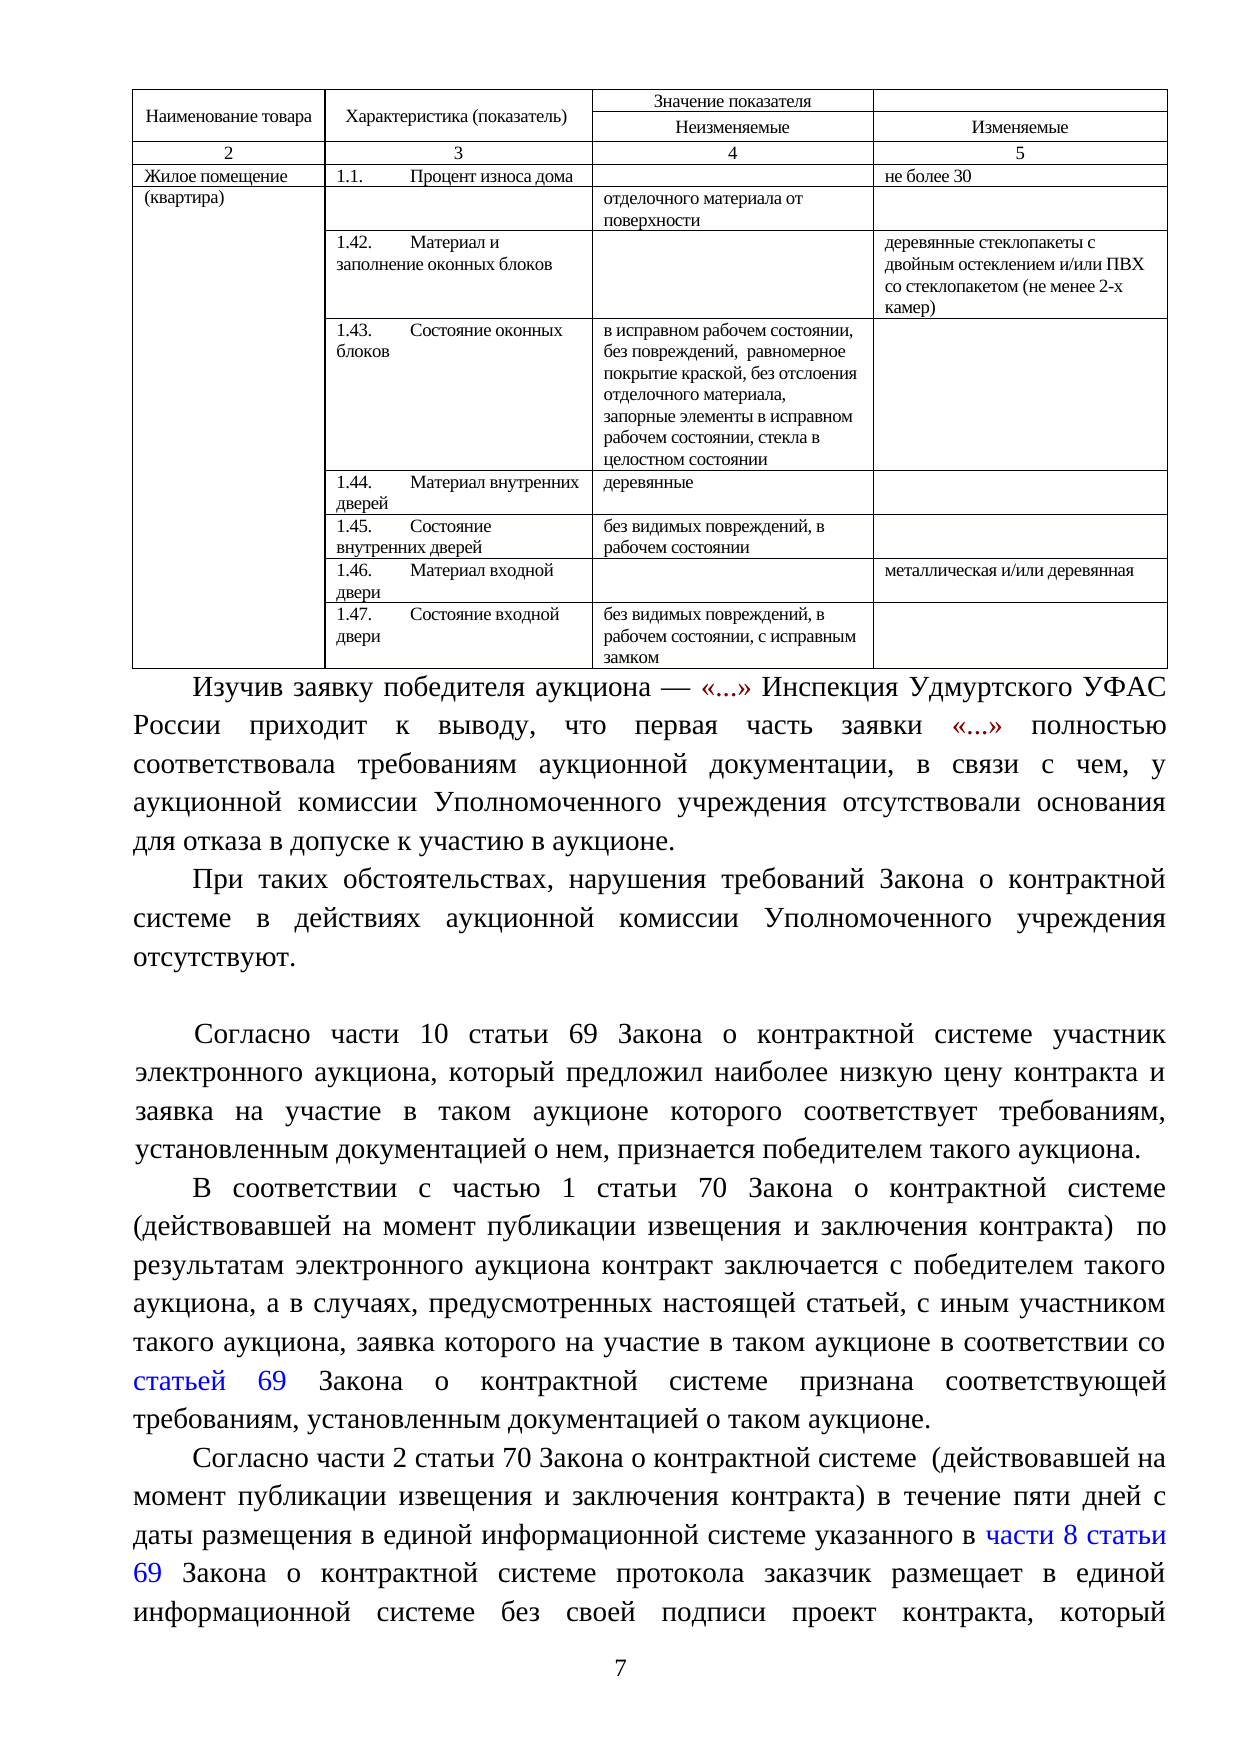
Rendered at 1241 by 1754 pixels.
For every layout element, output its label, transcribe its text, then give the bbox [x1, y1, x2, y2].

table_header Характеристика (показатель) [326, 90, 592, 141]
table_cell Материал и заполнение оконных блоков [326, 231, 592, 318]
table_cell отделочного материала от поверхности [593, 187, 873, 230]
table_cell [874, 319, 1167, 469]
table_cell [874, 603, 1167, 668]
text Согласно части 10 статьи 69 Закона о контрактной системе участник электронного аукциона, который предложил наиболее низкую цену контракта и заявка на участие в таком аукционе которого соответствует требованиям, установленным документацией о нем, признается победителем такого аукциона. [135, 1016, 1167, 1165]
table_cell не более 30 [874, 165, 1167, 186]
table_cell Состояние входной двери [326, 603, 592, 668]
table_cell Жилое помещение (квартира) [133, 165, 324, 186]
table_cell [874, 187, 1167, 230]
table_cell Жилое помещение (квартира) [133, 187, 324, 668]
table_cell Процент износа дома [326, 165, 592, 186]
table_cell 4 [593, 142, 873, 163]
table_cell [593, 165, 873, 186]
text В соответствии с частью 1 статьи 70 Закона о контрактной системе (действовавшей на момент публикации извещения и заключения контракта) по результатам электронного аукциона контракт заключается с победителем такого аукциона, а в случаях, предусмотренных настоящей статьей, с иным участником такого аукциона, заявка которого на участие в таком аукционе в соответствии со статьей 69 Закона о контрактной системе признана соответствующей требованиям, установленным документацией о таком аукционе. [133, 1170, 1167, 1435]
table_cell Материал входной двери [326, 559, 592, 602]
table_cell Состояние оконных блоков [326, 319, 592, 469]
table_cell в исправном рабочем состоянии, без повреждений, равномерное покрытие краской, без отслоения отделочного материала, запорные элементы в исправном рабочем состоянии, стекла в целостном состоянии [593, 319, 873, 469]
table_header Значение показателя [593, 90, 873, 111]
table_cell Неизменяемые [593, 112, 873, 141]
table_cell [326, 187, 592, 230]
text Согласно части 2 статьи 70 Закона о контрактной системе (действовавшей на момент публикации извещения и заключения контракта) в течение пяти дней с даты размещения в единой информационной системе указанного в части 8 статьи 69 Закона о контрактной системе протокола заказчик размещает в единой информационной системе без своей подписи проект контракта, который [133, 1440, 1167, 1627]
table_header [874, 90, 1167, 111]
table_cell 3 [326, 142, 592, 163]
text При таких обстоятельствах, нарушения требований Закона о контрактной системе в действиях аукционной комиссии Уполномоченного учреждения отсутствуют. [133, 862, 1167, 972]
table_cell 5 [874, 142, 1167, 163]
table_cell без видимых повреждений, в рабочем состоянии [593, 515, 873, 558]
table_cell металлическая и/или деревянная [874, 559, 1167, 602]
table_cell Материал внутренних дверей [326, 471, 592, 514]
table_cell [874, 515, 1167, 558]
table_cell деревянные [593, 471, 873, 514]
text Изучив заявку победителя аукциона — «...» Инспекция Удмуртского УФАС России приходит к выводу, что первая часть заявки «...» полностью соответствовала требованиям аукционной документации, в связи с чем, у аукционной комиссии Уполномоченного учреждения отсутствовали основания для отказа в допуске к участию в аукционе. [133, 669, 1167, 857]
table_cell 2 [133, 142, 324, 163]
table_cell [593, 559, 873, 602]
table_cell [874, 471, 1167, 514]
table_cell Состояние внутренних дверей [326, 515, 592, 558]
table_cell без видимых повреждений, в рабочем состоянии, с исправным замком [593, 603, 873, 668]
table_cell [593, 231, 873, 318]
table_header Наименование товара [133, 90, 324, 141]
table_cell деревянные стеклопакеты с двойным остеклением и/или ПВХ со стеклопакетом (не менее 2-х камер) [874, 231, 1167, 318]
table_cell Изменяемые [874, 112, 1167, 141]
